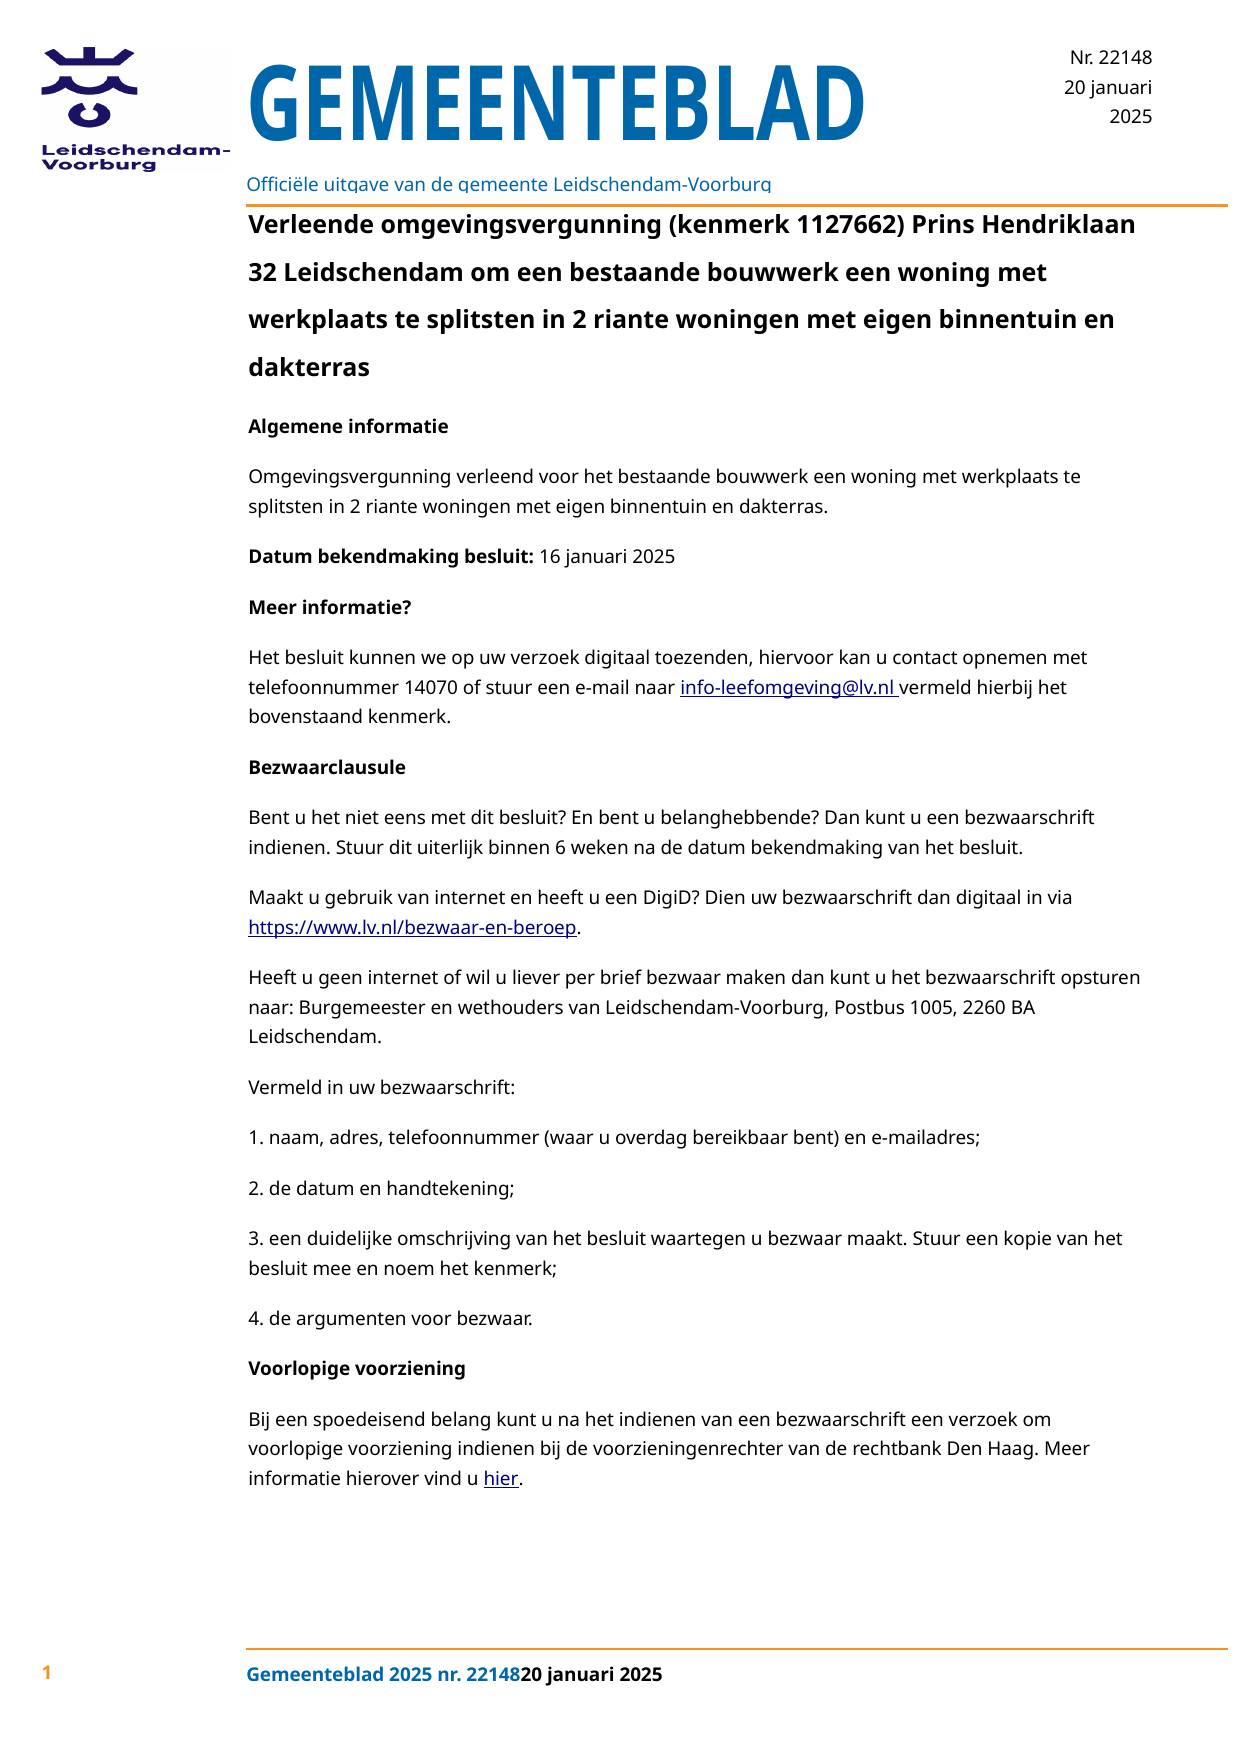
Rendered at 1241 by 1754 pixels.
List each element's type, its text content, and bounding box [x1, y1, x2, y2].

text Voorlopige voorziening [248, 1356, 1152, 1381]
text Bezwaarclausule [248, 754, 1152, 780]
text Vermeld in uw bezwaarschrift: [248, 1074, 1152, 1100]
picture [41, 47, 231, 172]
text Algemene informatie [248, 413, 1152, 439]
text 1. naam, adres, telefoonnummer (waar u overdag bereikbaar bent) en e-mailadres; [248, 1124, 1152, 1150]
text Verleende omgevingsvergunning (kenmerk 1127662) Prins Hendriklaan 32 Leidschendam om een bestaande bouwwerk een woning met werkplaats te splitsten in 2 riante woningen met eigen binnentuin en dakterras [248, 207, 1152, 384]
text Bij een spoedeisend belang kunt u na het indienen van een bezwaarschrift een verzoek om voorlopige voorziening indienen bij de voorzieningenrechter van de rechtbank Den Haag. Meer informatie hierover vind u hier. [248, 1406, 1152, 1491]
text 3. een duidelijke omschrijving van het besluit waartegen u bezwaar maakt. Stuur een kopie van het besluit mee en noem het kenmerk; [248, 1225, 1152, 1281]
text 2. de datum en handtekening; [248, 1175, 1152, 1201]
text Omgevingsvergunning verleend voor het bestaande bouwwerk een woning met werkplaats te splitsten in 2 riante woningen met eigen binnentuin en dakterras. [248, 463, 1152, 519]
text Datum bekendmaking besluit: 16 januari 2025 [248, 543, 1152, 569]
text Meer informatie? [248, 594, 1152, 620]
text Het besluit kunnen we op uw verzoek digitaal toezenden, hiervoor kan u contact opnemen met telefoonnummer 14070 of stuur een e-mail naar info-leefomgeving@lv.nl vermeld hierbij het bovenstaand kenmerk. [248, 644, 1152, 729]
text Maakt u gebruik van internet en heeft u een DigiD? Dien uw bezwaarschrift dan digitaal in via https://www.lv.nl/bezwaar-en-beroep. [248, 884, 1152, 940]
text Heeft u geen internet of wil u liever per brief bezwaar maken dan kunt u het bezwaarschrift opsturen naar: Burgemeester en wethouders van Leidschendam-Voorburg, Postbus 1005, 2260 BA Leidschendam. [248, 964, 1152, 1049]
text Bent u het niet eens met dit besluit? En bent u belanghebbende? Dan kunt u een bezwaarschrift indienen. Stuur dit uiterlijk binnen 6 weken na de datum bekendmaking van het besluit. [248, 804, 1152, 860]
text 4. de argumenten voor bezwaar. [248, 1305, 1152, 1331]
